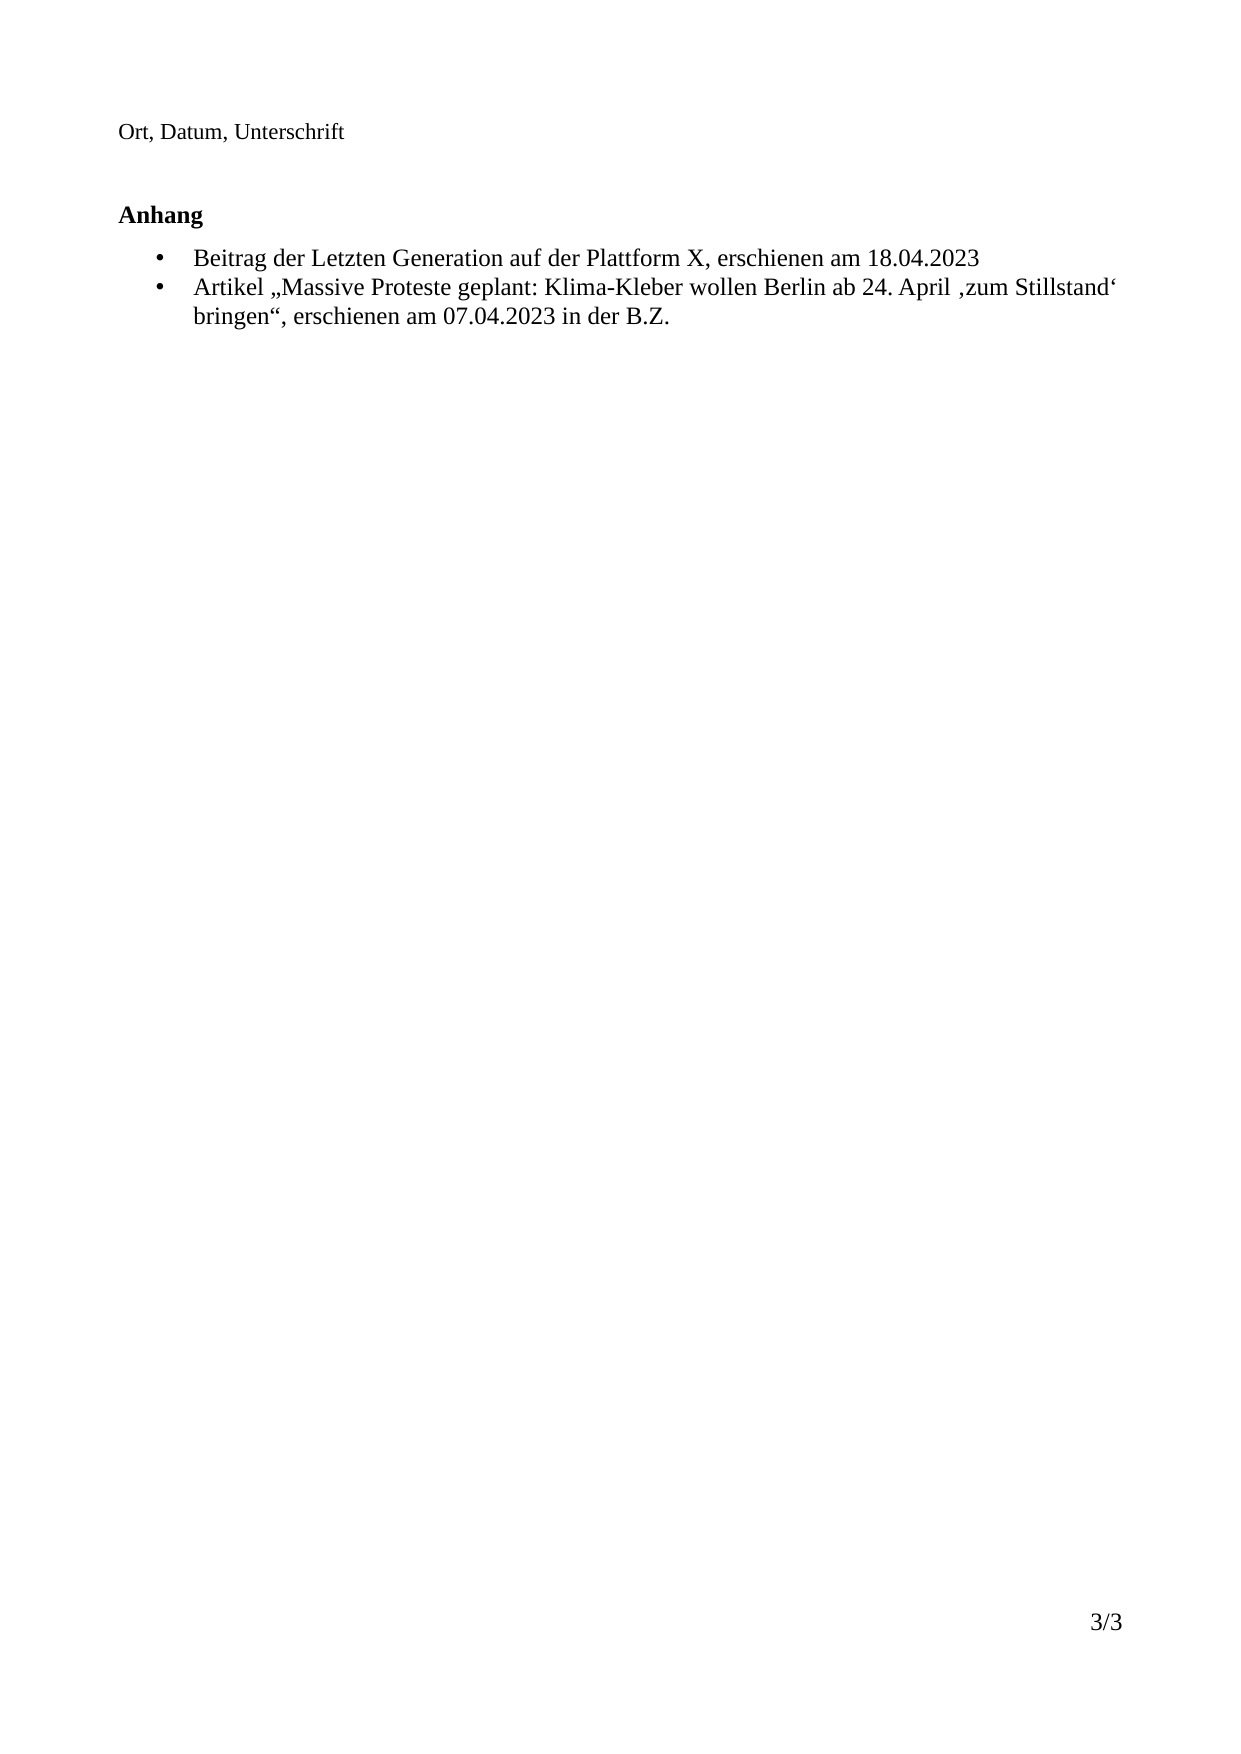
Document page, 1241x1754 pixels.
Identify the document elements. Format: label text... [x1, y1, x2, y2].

list Artikel „Massive Proteste geplant: Klima-Kleber wollen Berlin ab 24. April ‚zum Stillstand‘ bringen“, erschienen am 07.04.2023 in der B.Z. [156, 272, 1122, 329]
list Beitrag der Letzten Generation auf der Plattform X, erschienen am 18.04.2023 [156, 243, 1122, 272]
text Anhang [118, 200, 1122, 229]
text Ort, Datum, Unterschrift [118, 118, 1122, 144]
